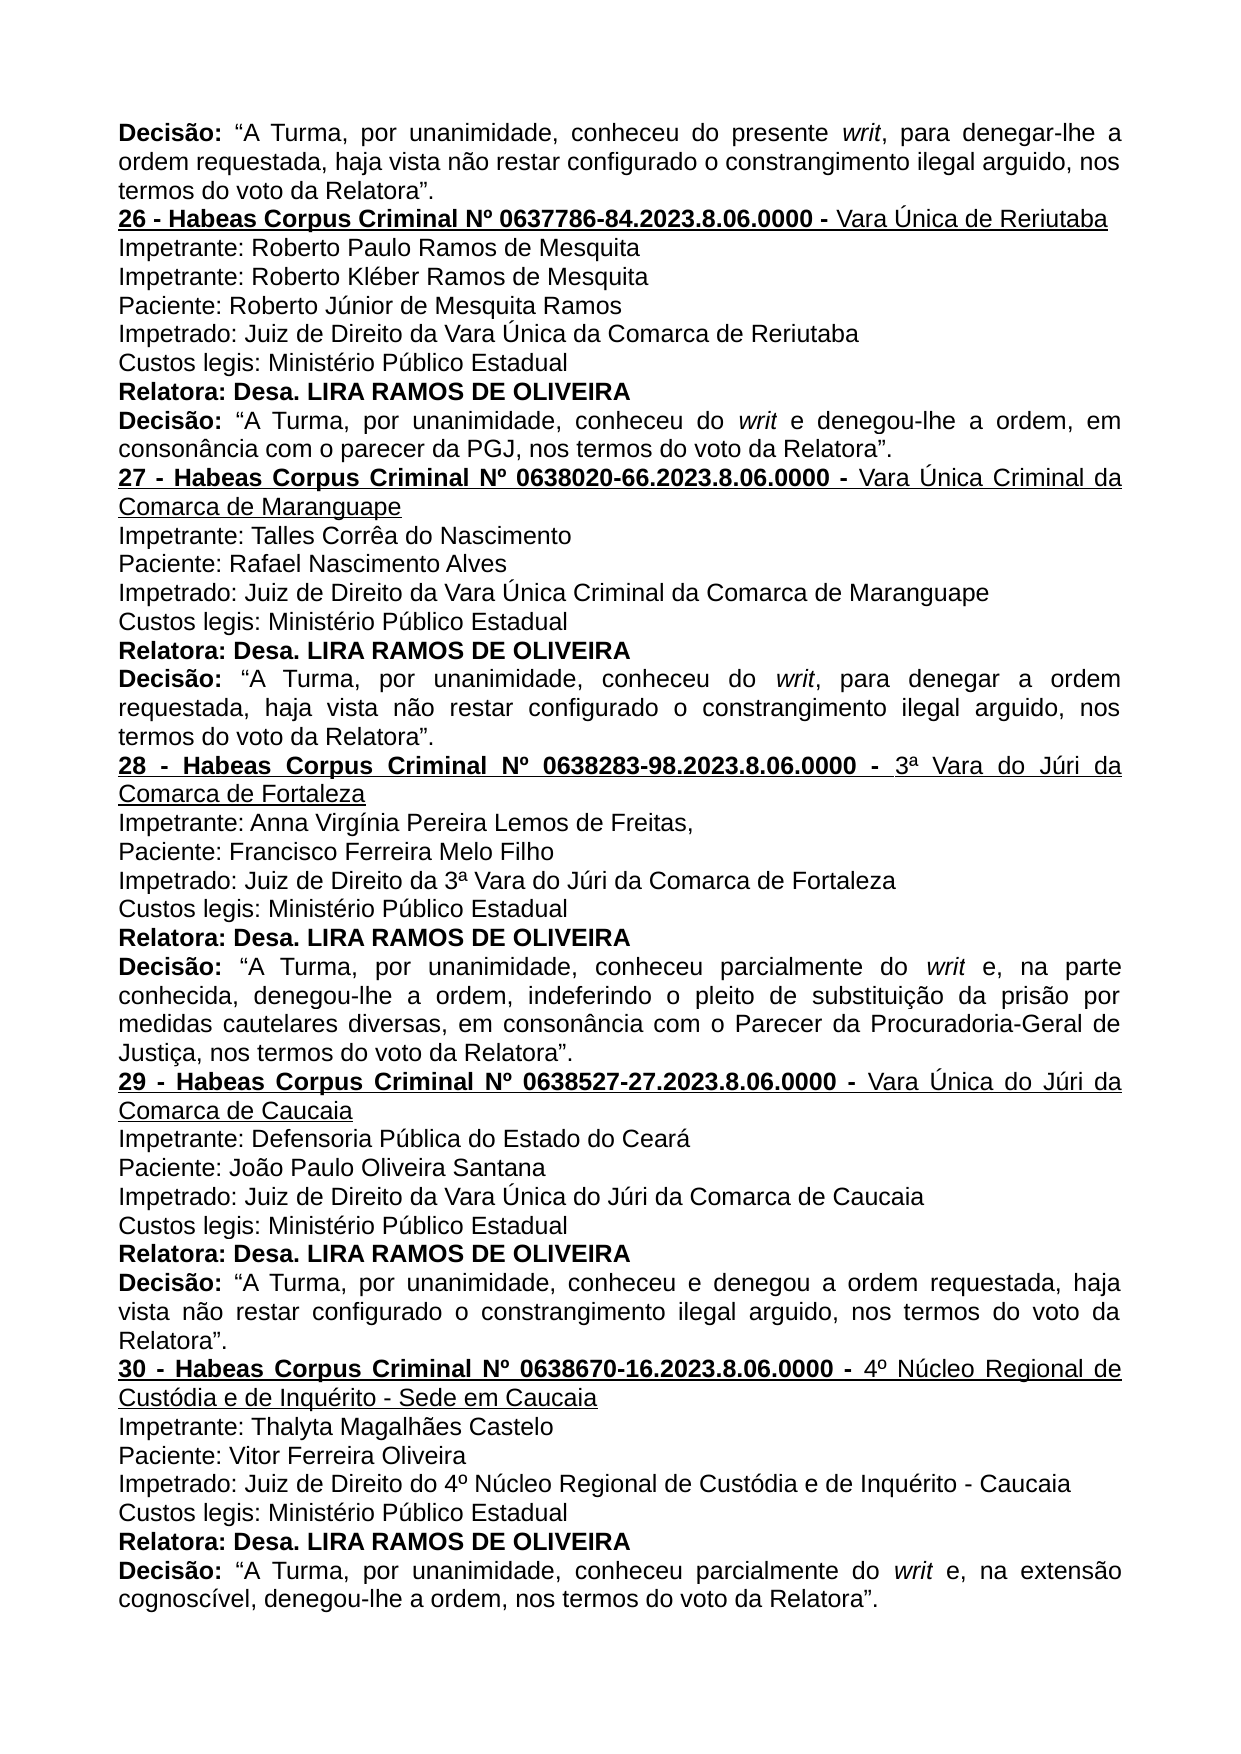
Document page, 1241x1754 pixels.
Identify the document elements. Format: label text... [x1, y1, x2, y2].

text Custos legis: Ministério Público Estadual [118, 348, 1122, 377]
text Custos legis: Ministério Público Estadual [118, 1211, 1122, 1239]
text Comarca de Maranguape [118, 489, 1122, 521]
text Paciente: João Paulo Oliveira Santana [118, 1153, 1122, 1182]
text Relatora: Desa. LIRA RAMOS DE OLIVEIRA [118, 636, 1122, 664]
text Paciente: Rafael Nascimento Alves [118, 549, 1122, 578]
text Custos legis: Ministério Público Estadual [118, 1498, 1122, 1527]
text Decisão: “A Turma, por unanimidade, conheceu parcialmente do writ e, na extensão cognoscível, denegou-lhe a ordem, nos termos do voto da Relatora”. [118, 1556, 1122, 1613]
text Impetrante: Thalyta Magalhães Castelo [118, 1412, 1122, 1441]
text Impetrado: Juiz de Direito da Vara Única da Comarca de Reriutaba [118, 319, 1122, 348]
text Decisão: “A Turma, por unanimidade, conheceu do presente writ, para denegar-lhe a ordem requestada, haja vista não restar configurado o constrangimento ilegal arguido, nos termos do voto da Relatora”. [118, 118, 1122, 204]
text Decisão: “A Turma, por unanimidade, conheceu do writ, para denegar a ordem requestada, haja vista não restar configurado o constrangimento ilegal arguido, nos termos do voto da Relatora”. [118, 664, 1122, 751]
text 28 - Habeas Corpus Criminal Nº 0638283-98.2023.8.06.0000 - 3ª Vara do Júri da Comarca de Fortaleza [118, 751, 1122, 808]
text Relatora: Desa. LIRA RAMOS DE OLIVEIRA [118, 1239, 1122, 1268]
text Paciente: Vitor Ferreira Oliveira [118, 1441, 1122, 1469]
text Paciente: Francisco Ferreira Melo Filho [118, 837, 1122, 866]
text Impetrado: Juiz de Direito da 3ª Vara do Júri da Comarca de Fortaleza [118, 866, 1122, 894]
text Relatora: Desa. LIRA RAMOS DE OLIVEIRA [118, 1527, 1122, 1556]
text Custos legis: Ministério Público Estadual [118, 607, 1122, 636]
text Relatora: Desa. LIRA RAMOS DE OLIVEIRA [118, 923, 1122, 952]
text 29 - Habeas Corpus Criminal Nº 0638527-27.2023.8.06.0000 - Vara Única do Júri da [118, 1067, 1122, 1092]
text Paciente: Roberto Júnior de Mesquita Ramos [118, 291, 1122, 319]
text Comarca de Caucaia [118, 1093, 1122, 1124]
text Impetrante: Roberto Kléber Ramos de Mesquita [118, 262, 1122, 291]
text Impetrado: Juiz de Direito da Vara Única Criminal da Comarca de Maranguape [118, 578, 1122, 607]
text Impetrante: Talles Corrêa do Nascimento [118, 521, 1122, 549]
text 27 - Habeas Corpus Criminal Nº 0638020-66.2023.8.06.0000 - Vara Única Criminal da [118, 463, 1122, 488]
text 30 - Habeas Corpus Criminal Nº 0638670-16.2023.8.06.0000 - 4º Núcleo Regional de [118, 1354, 1122, 1379]
text Impetrante: Roberto Paulo Ramos de Mesquita [118, 233, 1122, 262]
text Custos legis: Ministério Público Estadual [118, 894, 1122, 923]
text Decisão: “A Turma, por unanimidade, conheceu parcialmente do writ e, na parte conhecida, denegou-lhe a ordem, indeferindo o pleito de substituição da prisão por medidas cautelares diversas, em consonância com o Parecer da Procuradoria-Geral de Justiça, nos termos do voto da Relatora”. [118, 952, 1122, 1067]
text Custódia e de Inquérito - Sede em Caucaia [118, 1381, 1122, 1412]
text Impetrante: Defensoria Pública do Estado do Ceará [118, 1124, 1122, 1153]
text Impetrado: Juiz de Direito do 4º Núcleo Regional de Custódia e de Inquérito - Caucaia [118, 1469, 1122, 1498]
text Relatora: Desa. LIRA RAMOS DE OLIVEIRA [118, 377, 1122, 406]
text Impetrado: Juiz de Direito da Vara Única do Júri da Comarca de Caucaia [118, 1182, 1122, 1211]
text Decisão: “A Turma, por unanimidade, conheceu do writ e denegou-lhe a ordem, em consonância com o parecer da PGJ, nos termos do voto da Relatora”. [118, 406, 1122, 463]
text 26 - Habeas Corpus Criminal Nº 0637786-84.2023.8.06.0000 - Vara Única de Reriutaba [118, 204, 1122, 233]
text Impetrante: Anna Virgínia Pereira Lemos de Freitas, [118, 808, 1122, 837]
text Decisão: “A Turma, por unanimidade, conheceu e denegou a ordem requestada, haja vista não restar configurado o constrangimento ilegal arguido, nos termos do voto da Relatora”. [118, 1268, 1122, 1354]
